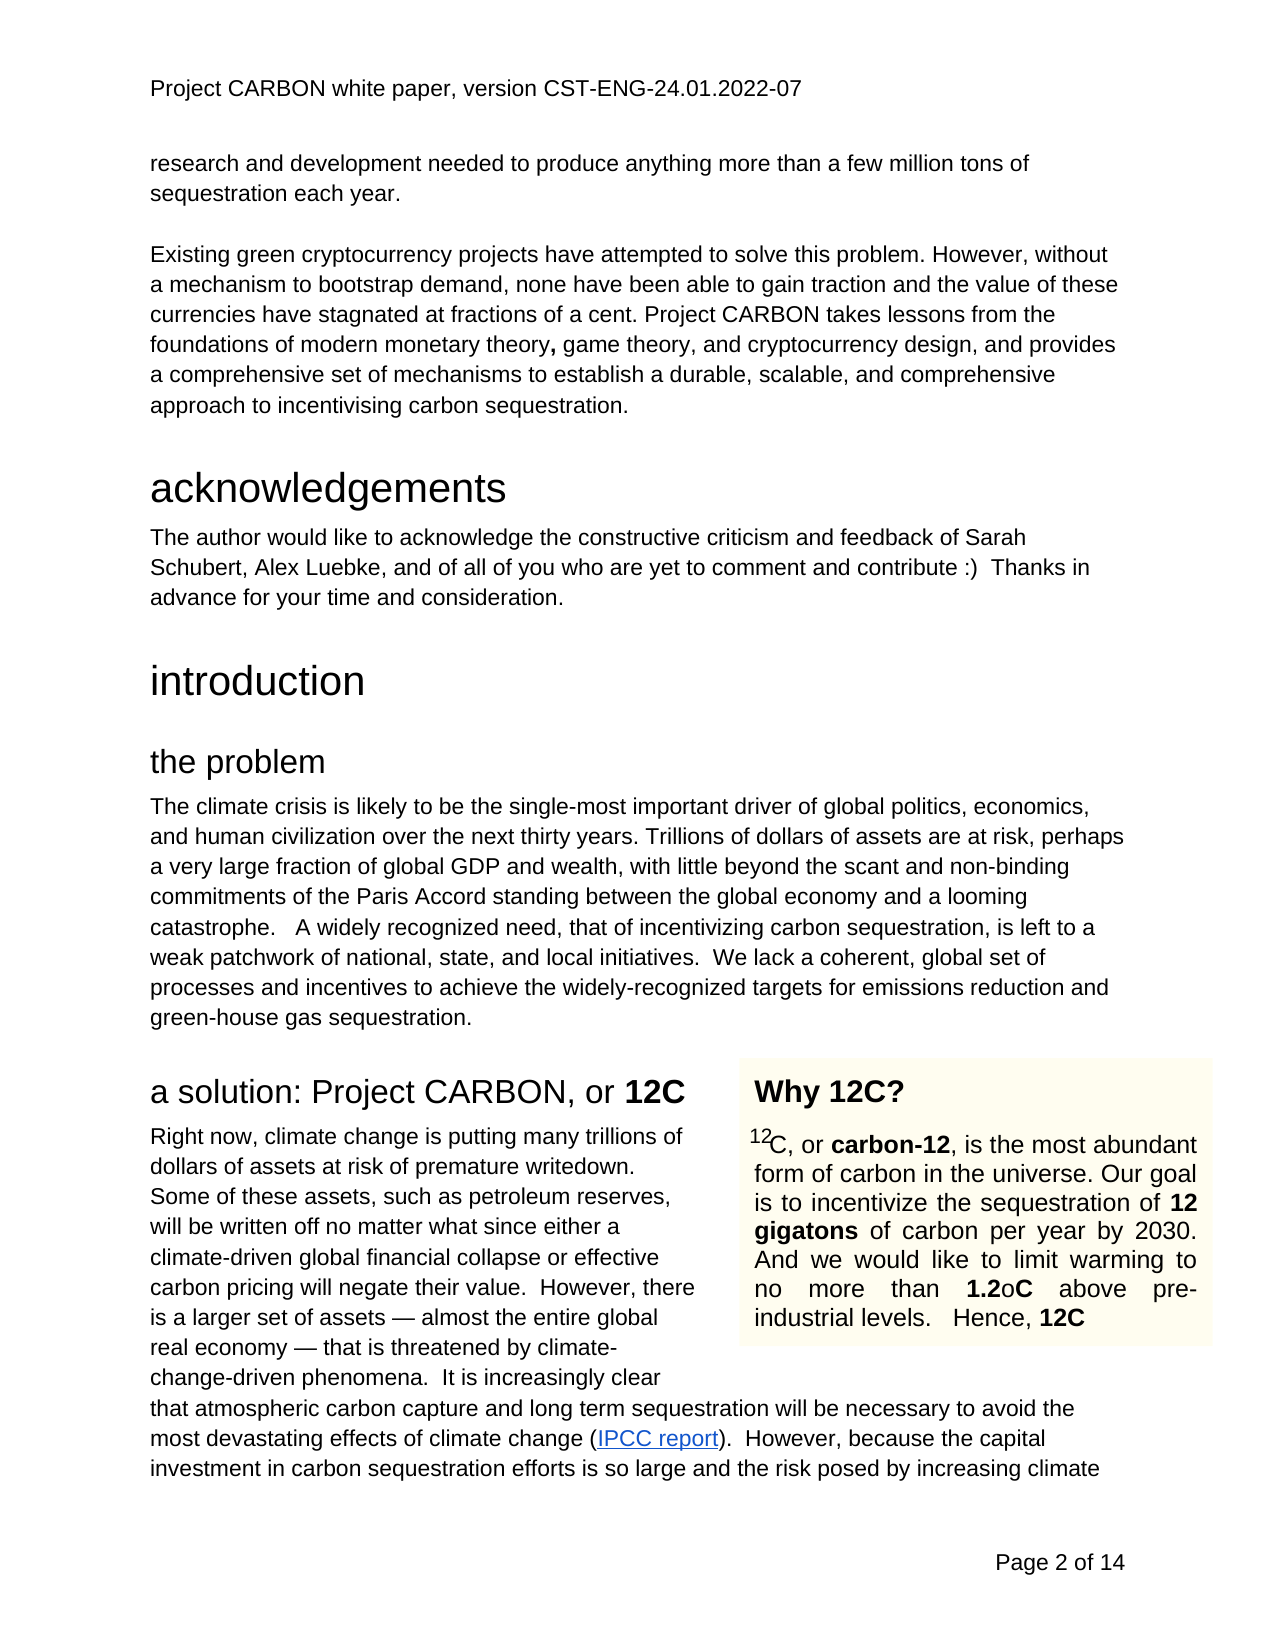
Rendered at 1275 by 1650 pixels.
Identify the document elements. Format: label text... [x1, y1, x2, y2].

subtitle the problem [150, 742, 1125, 780]
text research and development needed to produce anything more than a few million tons of sequestration each year. [150, 150, 1125, 207]
text Existing green cryptocurrency projects have attempted to solve this problem. However, without a mechanism to bootstrap demand, none have been able to gain traction and the value of these currencies have stagnated at fractions of a cent. Project CARBON takes lessons from the foundations of modern monetary theory, game theory, and cryptocurrency design, and provides a comprehensive set of mechanisms to establish a durable, scalable, and comprehensive approach to incentivising carbon sequestration. [150, 241, 1125, 418]
text The climate crisis is likely to be the single-most important driver of global politics, economics, and human civilization over the next thirty years. Trillions of dollars of assets are at risk, perhaps a very large fraction of global GDP and wealth, with little beyond the scant and non-binding commitments of the Paris Accord standing between the global economy and a looming catastrophe. A widely recognized need, that of incentivizing carbon sequestration, is left to a weak patchwork of national, state, and local initiatives. We lack a coherent, global set of processes and incentives to achieve the widely-recognized targets for emissions reduction and green-house gas sequestration. [150, 793, 1125, 1030]
text Right now, climate change is putting many trillions of dollars of assets at risk of premature writedown. Some of these assets, such as petroleum reserves, will be written off no matter what since either a climate-driven global financial collapse or effective carbon pricing will negate their value. However, there is a larger set of assets — almost the entire global real economy — that is threatened by climate-change-driven phenomena. It is increasingly clear that atmospheric carbon capture and long term sequestration will be necessary to avoid the most devastating effects of climate change (IPCC report). However, because the capital investment in carbon sequestration efforts is so large and the risk posed by increasing climate disaster is so distributed, the capital investment required to develop and scale sufficient carbon sequestration is considerable, on the order of $12 trillion[2]. [150, 1123, 1125, 1481]
subtitle introduction [150, 656, 1125, 704]
subtitle acknowledgements [150, 463, 1125, 511]
subtitle a solution: Project CARBON, or 12C [150, 1072, 739, 1110]
text The author would like to acknowledge the constructive criticism and feedback of Sarah Schubert, Alex Luebke, and of all of you who are yet to comment and contribute :) Thanks in advance for your time and consideration. [150, 524, 1125, 611]
